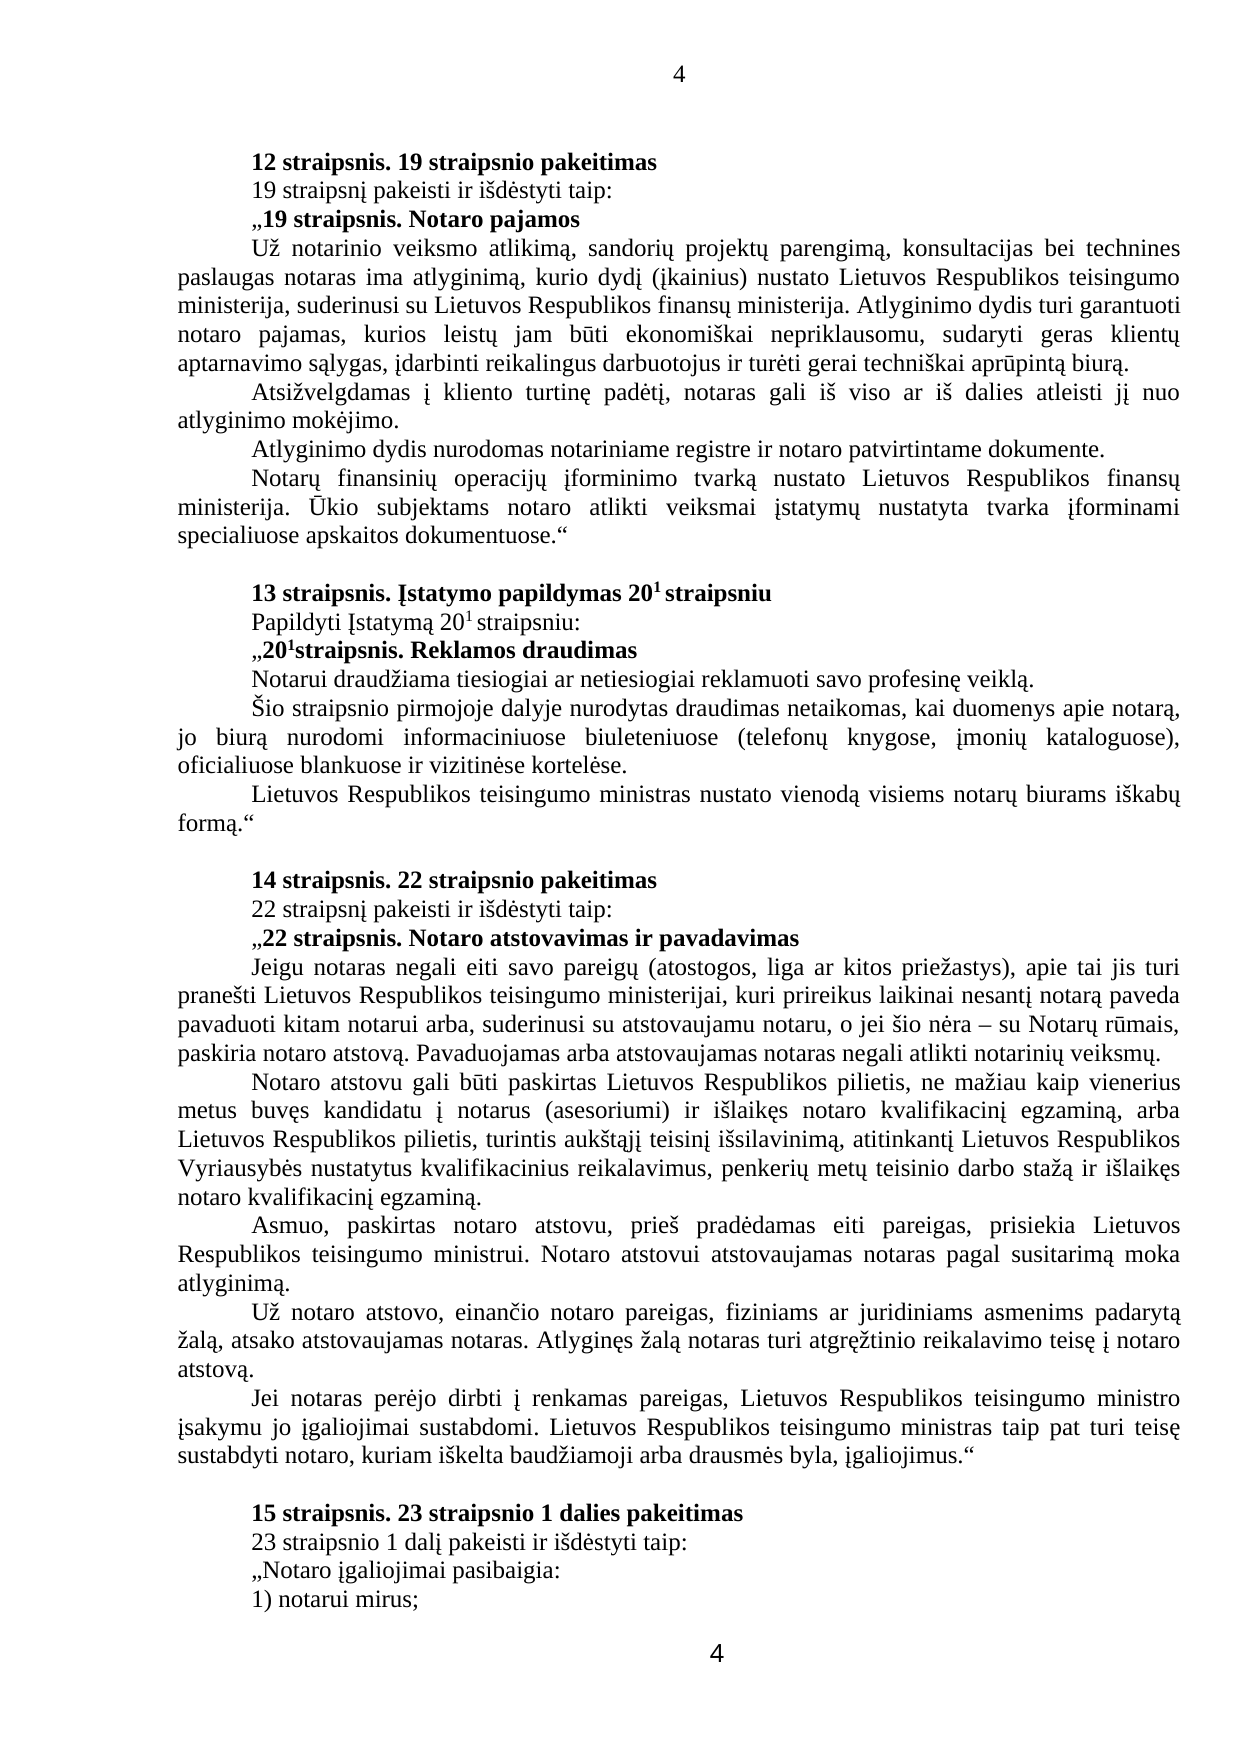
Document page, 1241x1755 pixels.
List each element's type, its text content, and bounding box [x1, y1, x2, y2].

text Notarui draudžiama tiesiogiai ar netiesiogiai reklamuoti savo profesinę veiklą. [177, 664, 1181, 693]
text Atlyginimo dydis nurodomas notariniame registre ir notaro patvirtintame dokumente. [177, 434, 1181, 463]
text 23 straipsnio 1 dalį pakeisti ir išdėstyti taip: [177, 1527, 1181, 1556]
text Atsižvelgdamas į kliento turtinę padėtį, notaras gali iš viso ar iš dalies atleisti jį nuo atlyginimo mokėjimo. [177, 377, 1181, 434]
text 22 straipsnį pakeisti ir išdėstyti taip: [177, 894, 1181, 923]
text Už notarinio veiksmo atlikimą, sandorių projektų parengimą, konsultacijas bei technines paslaugas notaras ima atlyginimą, kurio dydį (įkainius) nustato Lietuvos Respublikos teisingumo ministerija, suderinusi su Lietuvos Respublikos finansų ministerija. Atlyginimo dydis turi garantuoti notaro pajamas, kurios leistų jam būti ekonomiškai nepriklausomu, sudaryti geras klientų aptarnavimo sąlygas, įdarbinti reikalingus darbuotojus ir turėti gerai techniškai aprūpintą biurą. [177, 233, 1181, 377]
text Papildyti Įstatymą 201 straipsniu: [177, 607, 1181, 636]
text 13 straipsnis. Įstatymo papildymas 201 straipsniu [177, 578, 1181, 607]
text 14 straipsnis. 22 straipsnio pakeitimas [177, 866, 1181, 894]
text 12 straipsnis. 19 straipsnio pakeitimas [177, 147, 1181, 176]
text Jei notaras perėjo dirbti į renkamas pareigas, Lietuvos Respublikos teisingumo ministro įsakymu jo įgaliojimai sustabdomi. Lietuvos Respublikos teisingumo ministras taip pat turi teisę sustabdyti notaro, kuriam iškelta baudžiamoji arba drausmės byla, įgaliojimus.“ [177, 1383, 1181, 1469]
text „22 straipsnis. Notaro atstovavimas ir pavadavimas [177, 923, 1181, 952]
text Notaro atstovu gali būti paskirtas Lietuvos Respublikos pilietis, ne mažiau kaip vienerius metus buvęs kandidatu į notarus (asesoriumi) ir išlaikęs notaro kvalifikacinį egzaminą, arba Lietuvos Respublikos pilietis, turintis aukštąjį teisinį išsilavinimą, atitinkantį Lietuvos Respublikos Vyriausybės nustatytus kvalifikacinius reikalavimus, penkerių metų teisinio darbo stažą ir išlaikęs notaro kvalifikacinį egzaminą. [177, 1067, 1181, 1211]
text 1) notarui mirus; [177, 1584, 1181, 1613]
text „Notaro įgaliojimai pasibaigia: [177, 1556, 1181, 1584]
text 19 straipsnį pakeisti ir išdėstyti taip: [177, 176, 1181, 204]
text Jeigu notaras negali eiti savo pareigų (atostogos, liga ar kitos priežastys), apie tai jis turi pranešti Lietuvos Respublikos teisingumo ministerijai, kuri prireikus laikinai nesantį notarą paveda pavaduoti kitam notarui arba, suderinusi su atstovaujamu notaru, o jei šio nėra – su Notarų rūmais, paskiria notaro atstovą. Pavaduojamas arba atstovaujamas notaras negali atlikti notarinių veiksmų. [177, 952, 1181, 1067]
text Lietuvos Respublikos teisingumo ministras nustato vienodą visiems notarų biurams iškabų formą.“ [177, 779, 1181, 837]
text Už notaro atstovo, einančio notaro pareigas, fiziniams ar juridiniams asmenims padarytą žalą, atsako atstovaujamas notaras. Atlyginęs žalą notaras turi atgręžtinio reikalavimo teisę į notaro atstovą. [177, 1297, 1181, 1383]
text Šio straipsnio pirmojoje dalyje nurodytas draudimas netaikomas, kai duomenys apie notarą, jo biurą nurodomi informaciniuose biuleteniuose (telefonų knygose, įmonių kataloguose), oficialiuose blankuose ir vizitinėse kortelėse. [177, 693, 1181, 779]
text „19 straipsnis. Notaro pajamos [177, 204, 1181, 233]
text Notarų finansinių operacijų įforminimo tvarką nustato Lietuvos Respublikos finansų ministerija. Ūkio subjektams notaro atlikti veiksmai įstatymų nustatyta tvarka įforminami specialiuose apskaitos dokumentuose.“ [177, 463, 1181, 549]
text 15 straipsnis. 23 straipsnio 1 dalies pakeitimas [177, 1498, 1181, 1527]
text „201straipsnis. Reklamos draudimas [177, 636, 1181, 664]
text Asmuo, paskirtas notaro atstovu, prieš pradėdamas eiti pareigas, prisiekia Lietuvos Respublikos teisingumo ministrui. Notaro atstovui atstovaujamas notaras pagal susitarimą moka atlyginimą. [177, 1211, 1181, 1297]
